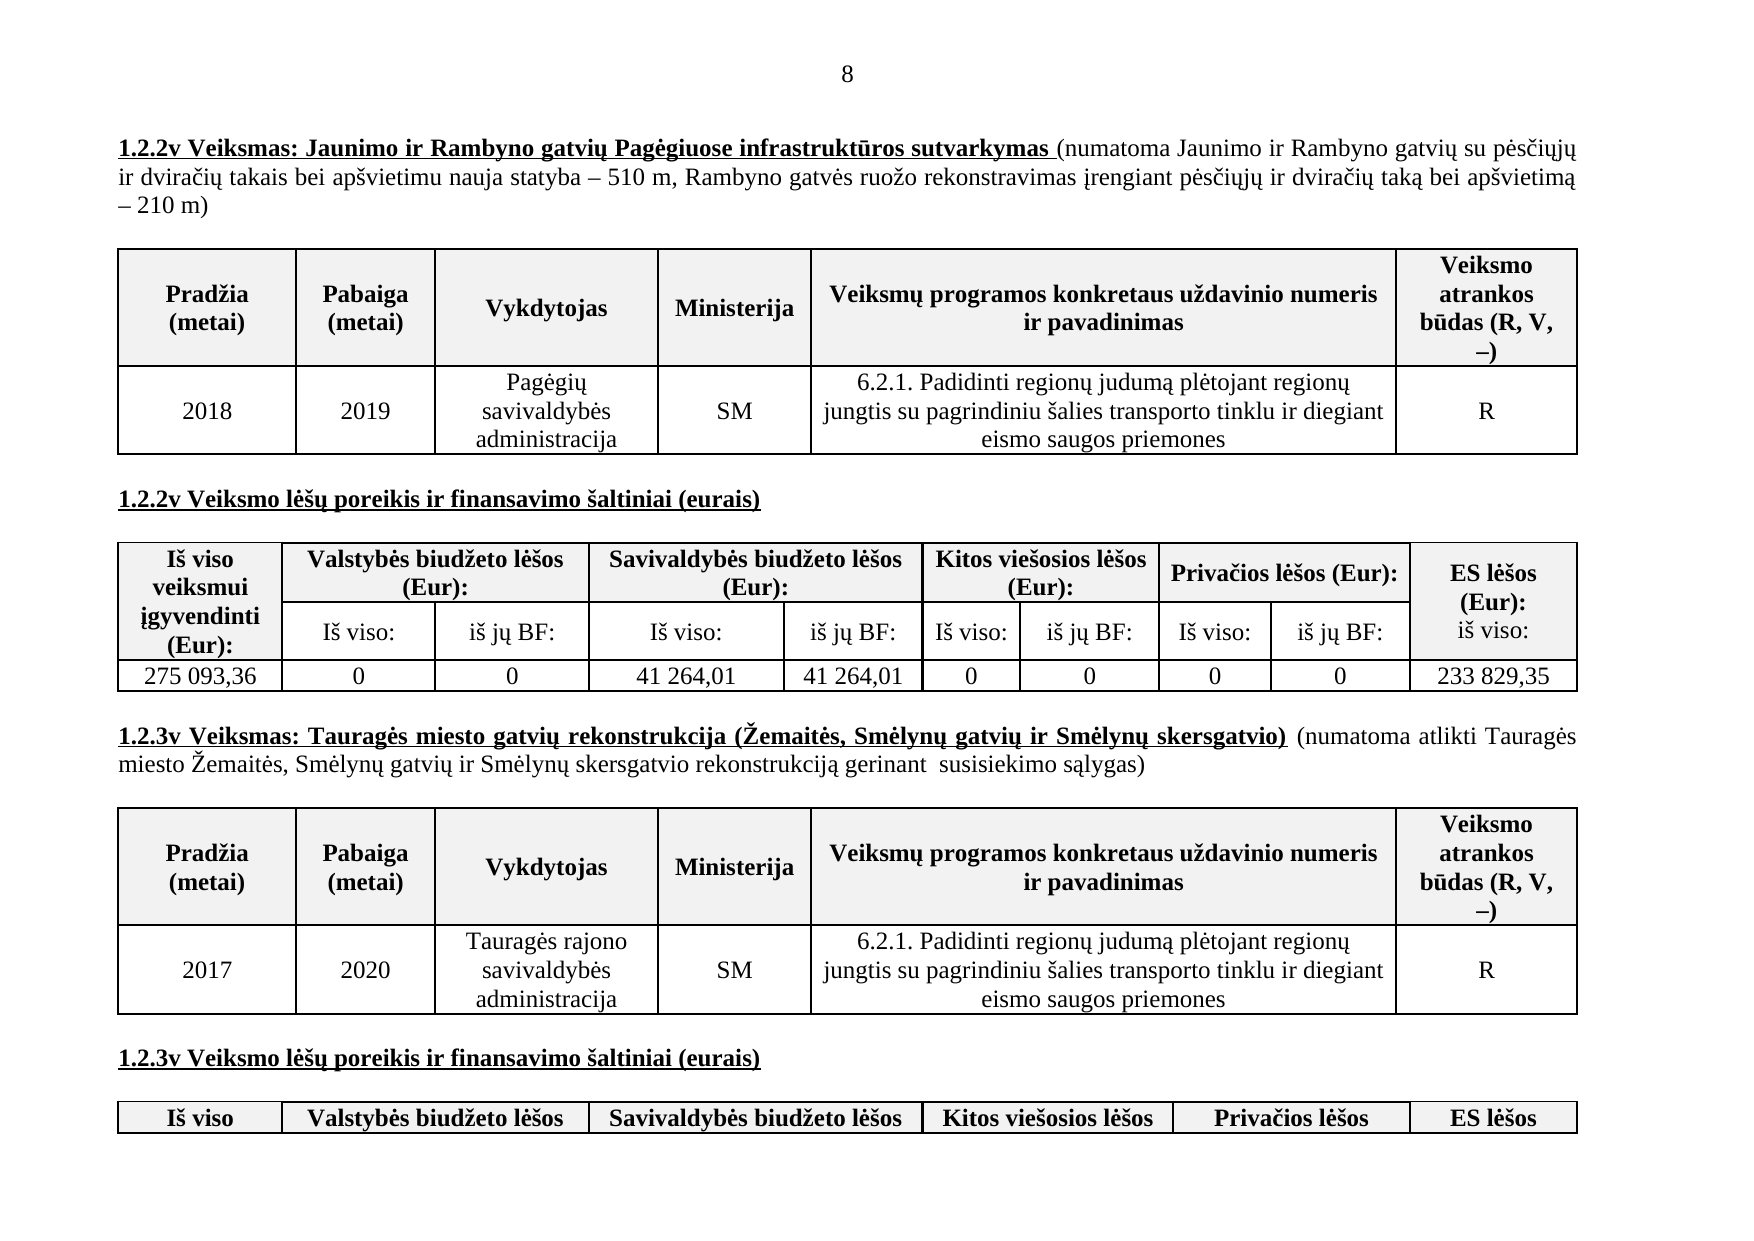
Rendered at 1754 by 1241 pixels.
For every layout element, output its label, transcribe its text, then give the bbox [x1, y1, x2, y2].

table_cell iš jų BF: [436, 603, 588, 659]
table_header Vykdytojas [436, 809, 657, 924]
table_header Veiksmų programos konkretaus uždavinio numeris ir pavadinimas [812, 809, 1395, 924]
table_header Kitos viešosios lėšos (Eur): [924, 544, 1158, 601]
table_header ES lėšos (Eur): iš viso: [1411, 543, 1576, 659]
table_cell R [1397, 367, 1576, 453]
table_cell 233 829,35 [1411, 661, 1576, 690]
table_header Vykdytojas [436, 250, 657, 365]
table_cell 0 [283, 661, 434, 690]
table_cell R [1397, 926, 1576, 1012]
table_cell 2017 [119, 926, 295, 1012]
table_cell Iš viso: [924, 603, 1019, 659]
table_cell 0 [1021, 661, 1158, 690]
table_header Iš viso veiksmui įgyvendinti (Eur): [119, 543, 281, 659]
table_cell Iš viso: [283, 603, 434, 659]
table_header Veiksmo atrankos būdas (R, V, –) [1397, 250, 1576, 365]
table_header ES lėšos [1411, 1102, 1576, 1132]
table_cell 41 264,01 [590, 661, 783, 690]
table_header Ministerija [659, 250, 810, 365]
table_cell 2018 [119, 367, 295, 453]
text 1.2.3v Veiksmas: Tauragės miesto gatvių rekonstrukcija (Žemaitės, Smėlynų gatvių ir Smėlynų skersgatvio) (numatoma atlikti Tauragės miesto Žemaitės, Smėlynų gatvių ir Smėlynų skersgatvio rekonstrukciją gerinant susisiekimo sąlygas) [118, 721, 1577, 778]
table_header Privačios lėšos [1174, 1103, 1409, 1132]
table_cell 0 [1160, 661, 1270, 690]
table_header Pradžia (metai) [119, 809, 295, 924]
table_header Pabaiga (metai) [297, 809, 434, 924]
table_cell iš jų BF: [1021, 603, 1158, 659]
table_cell Tauragės rajono savivaldybės administracija [436, 926, 657, 1012]
table_cell SM [659, 926, 810, 1012]
table_header Veiksmų programos konkretaus uždavinio numeris ir pavadinimas [812, 250, 1395, 365]
table_header Veiksmo atrankos būdas (R, V, –) [1397, 809, 1576, 924]
table_header Savivaldybės biudžeto lėšos (Eur): [590, 544, 921, 601]
table_cell iš jų BF: [785, 603, 921, 659]
table_cell 2019 [297, 367, 434, 453]
table_cell 41 264,01 [785, 661, 921, 690]
table_cell 2020 [297, 926, 434, 1012]
table_cell Iš viso: [1160, 603, 1270, 659]
table_cell Iš viso: [590, 603, 783, 659]
table_header Ministerija [659, 809, 810, 924]
table_cell iš jų BF: [1272, 603, 1409, 659]
table_cell 6.2.1. Padidinti regionų judumą plėtojant regionų jungtis su pagrindiniu šalies transporto tinklu ir diegiant eismo saugos priemones [812, 926, 1395, 1012]
table_header Privačios lėšos (Eur): [1160, 544, 1409, 601]
table_cell SM [659, 367, 810, 453]
table_cell 0 [924, 661, 1019, 690]
table_cell 6.2.1. Padidinti regionų judumą plėtojant regionų jungtis su pagrindiniu šalies transporto tinklu ir diegiant eismo saugos priemones [812, 367, 1395, 453]
text 1.2.3v Veiksmo lėšų poreikis ir finansavimo šaltiniai (eurais) [118, 1043, 1577, 1072]
table_header Kitos viešosios lėšos [924, 1103, 1172, 1132]
table_header Savivaldybės biudžeto lėšos [590, 1103, 921, 1132]
table_header Pabaiga (metai) [297, 250, 434, 365]
text 1.2.2v Veiksmo lėšų poreikis ir finansavimo šaltiniai (eurais) [118, 484, 1577, 513]
table_cell 275 093,36 [119, 661, 281, 690]
table_header Valstybės biudžeto lėšos (Eur): [283, 544, 588, 601]
table_header Pradžia (metai) [119, 250, 295, 365]
table_cell 0 [436, 661, 588, 690]
text 1.2.2v Veiksmas: Jaunimo ir Rambyno gatvių Pagėgiuose infrastruktūros sutvarkymas (numatoma Jaunimo ir Rambyno gatvių su pėsčiųjų ir dviračių takais bei apšvietimu nauja statyba – 510 m, Rambyno gatvės ruožo rekonstravimas įrengiant pėsčiųjų ir dviračių taką bei apšvietimą – 210 m) [118, 133, 1577, 219]
table_header Iš viso [119, 1102, 281, 1132]
table_cell 0 [1272, 661, 1409, 690]
table_header Valstybės biudžeto lėšos [283, 1103, 588, 1132]
table_cell Pagėgių savivaldybės administracija [436, 367, 657, 453]
